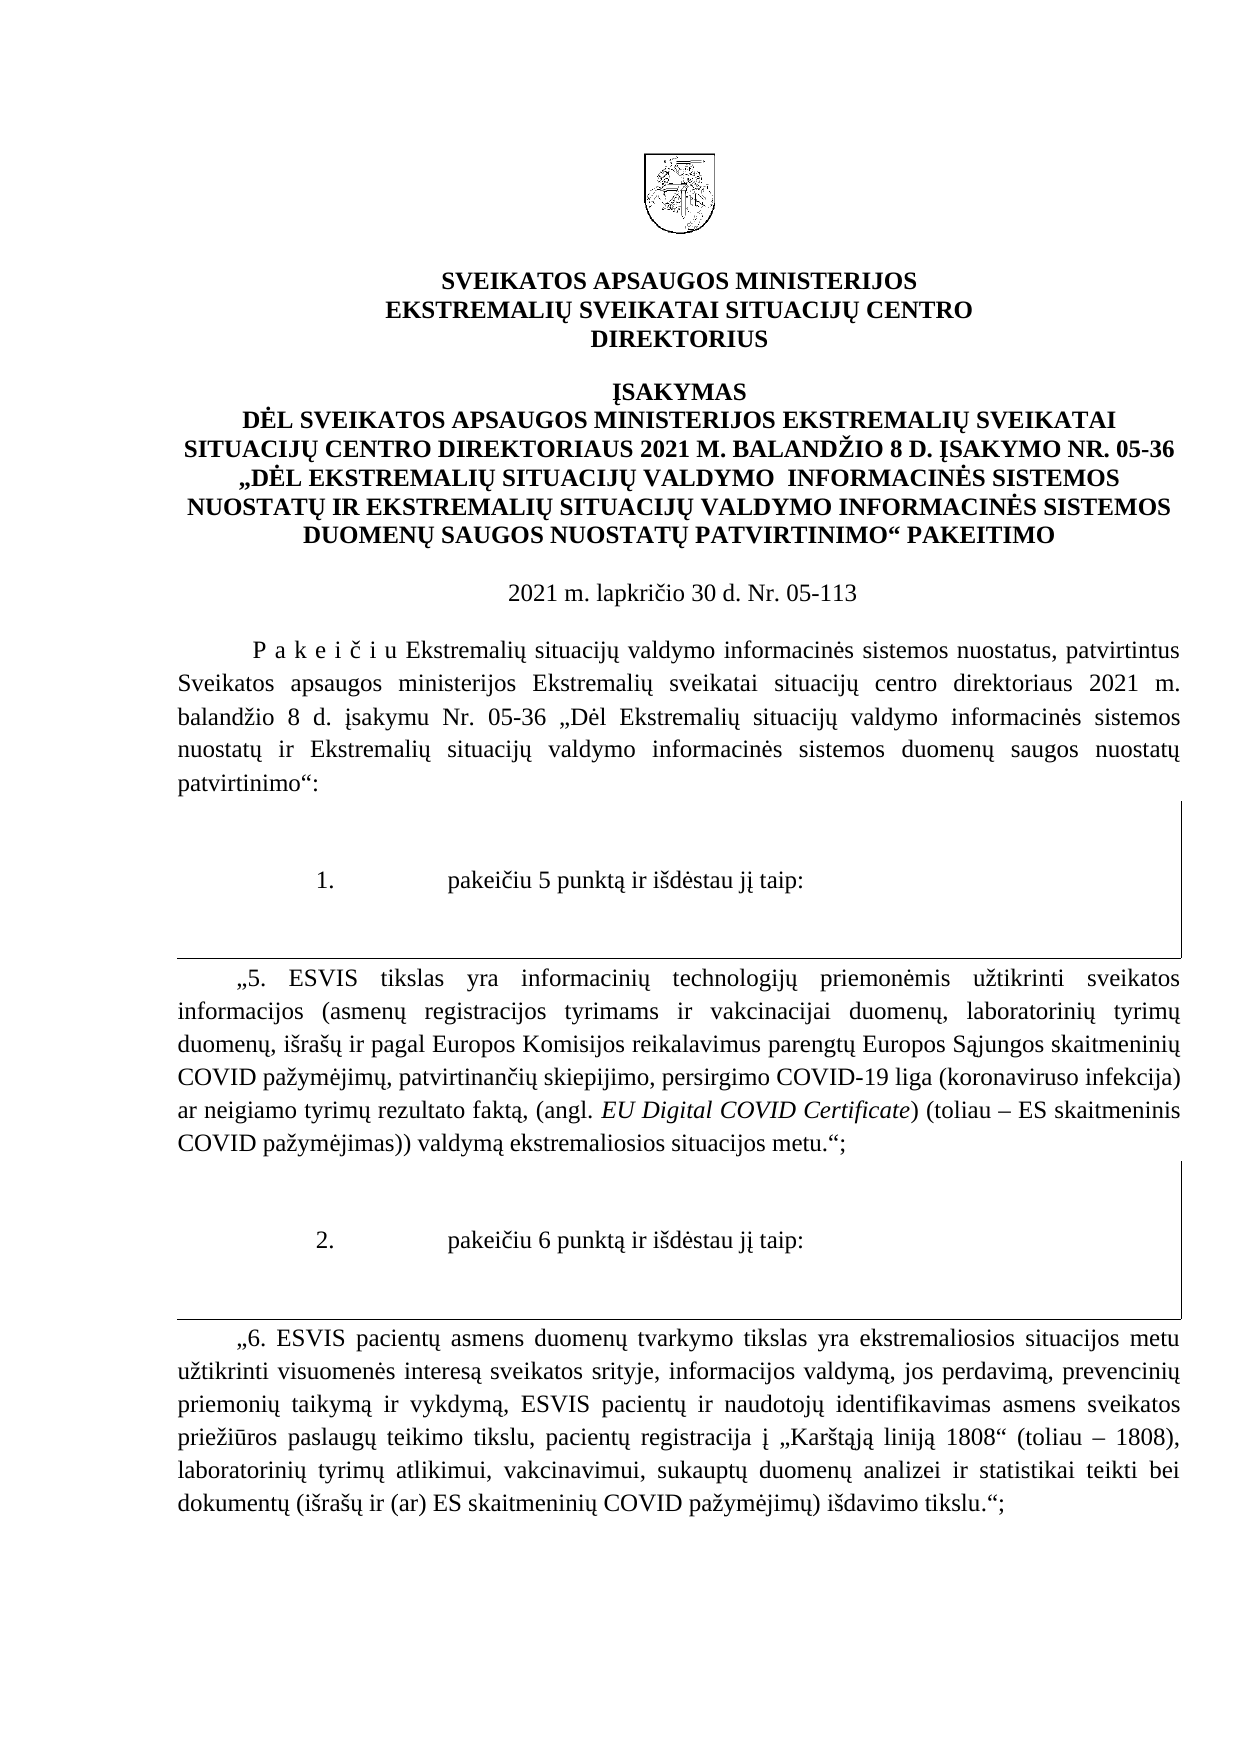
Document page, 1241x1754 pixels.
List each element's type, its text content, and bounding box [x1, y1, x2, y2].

text „6. ESVIS pacientų asmens duomenų tvarkymo tikslas yra ekstremaliosios situacijos metu užtikrinti visuomenės interesą sveikatos srityje, informacijos valdymą, jos perdavimą, prevencinių priemonių taikymą ir vykdymą, ESVIS pacientų ir naudotojų identifikavimas asmens sveikatos priežiūros paslaugų teikimo tikslu, pacientų registracija į „Karštąją liniją 1808“ (toliau – 1808), laboratorinių tyrimų atlikimui, vakcinavimui, sukauptų duomenų analizei ir statistikai teikti bei dokumentų (išrašų ir (ar) ES skaitmeninių COVID pažymėjimų) išdavimo tikslu.“; [177, 1323, 1181, 1517]
text EKSTREMALIŲ SVEIKATAI SITUACIJŲ CENTRO [177, 295, 1181, 324]
text P a k e i č i u Ekstremalių situacijų valdymo informacinės sistemos nuostatus, patvirtintus Sveikatos apsaugos ministerijos Ekstremalių sveikatai situacijų centro direktoriaus 2021 m. balandžio 8 d. įsakymu Nr. 05-36 „Dėl Ekstremalių situacijų valdymo informacinės sistemos nuostatų ir Ekstremalių situacijų valdymo informacinės sistemos duomenų saugos nuostatų patvirtinimo“: [177, 636, 1181, 796]
text 2021 m. lapkričio 30 d. Nr. 05-113 [177, 578, 1181, 607]
text „5. ESVIS tikslas yra informacinių technologijų priemonėmis užtikrinti sveikatos informacijos (asmenų registracijos tyrimams ir vakcinacijai duomenų, laboratorinių tyrimų duomenų, išrašų ir pagal Europos Komisijos reikalavimus parengtų Europos Sąjungos skaitmeninių COVID pažymėjimų, patvirtinančių skiepijimo, persirgimo COVID-19 liga (koronaviruso infekcija) ar neigiamo tyrimų rezultato faktą, (angl. EU Digital COVID Certificate) (toliau – ES skaitmeninis COVID pažymėjimas)) valdymą ekstremaliosios situacijos metu.“; [177, 963, 1181, 1157]
text 1. pakeičiu 5 punktą ir išdėstau jį taip: [177, 801, 1181, 958]
text 2. pakeičiu 6 punktą ir išdėstau jį taip: [177, 1161, 1181, 1319]
text DIREKTORIUS [177, 324, 1181, 353]
text SVEIKATOS APSAUGOS MINISTERIJOS [177, 266, 1181, 295]
text DĖL SVEIKATOS APSAUGOS MINISTERIJOS EKSTREMALIŲ SVEIKATAI SITUACIJŲ CENTRO DIREKTORIAUS 2021 M. BALANDŽIO 8 D. ĮSAKYMO NR. 05-36 „DĖL EKSTREMALIŲ SITUACIJŲ VALDYMO INFORMACINĖS SISTEMOS NUOSTATŲ IR EKSTREMALIŲ SITUACIJŲ VALDYMO INFORMACINĖS SISTEMOS DUOMENŲ SAUGOS NUOSTATŲ PATVIRTINIMO“ PAKEITIMO [177, 406, 1181, 549]
text ĮSAKYMAS [177, 377, 1181, 406]
